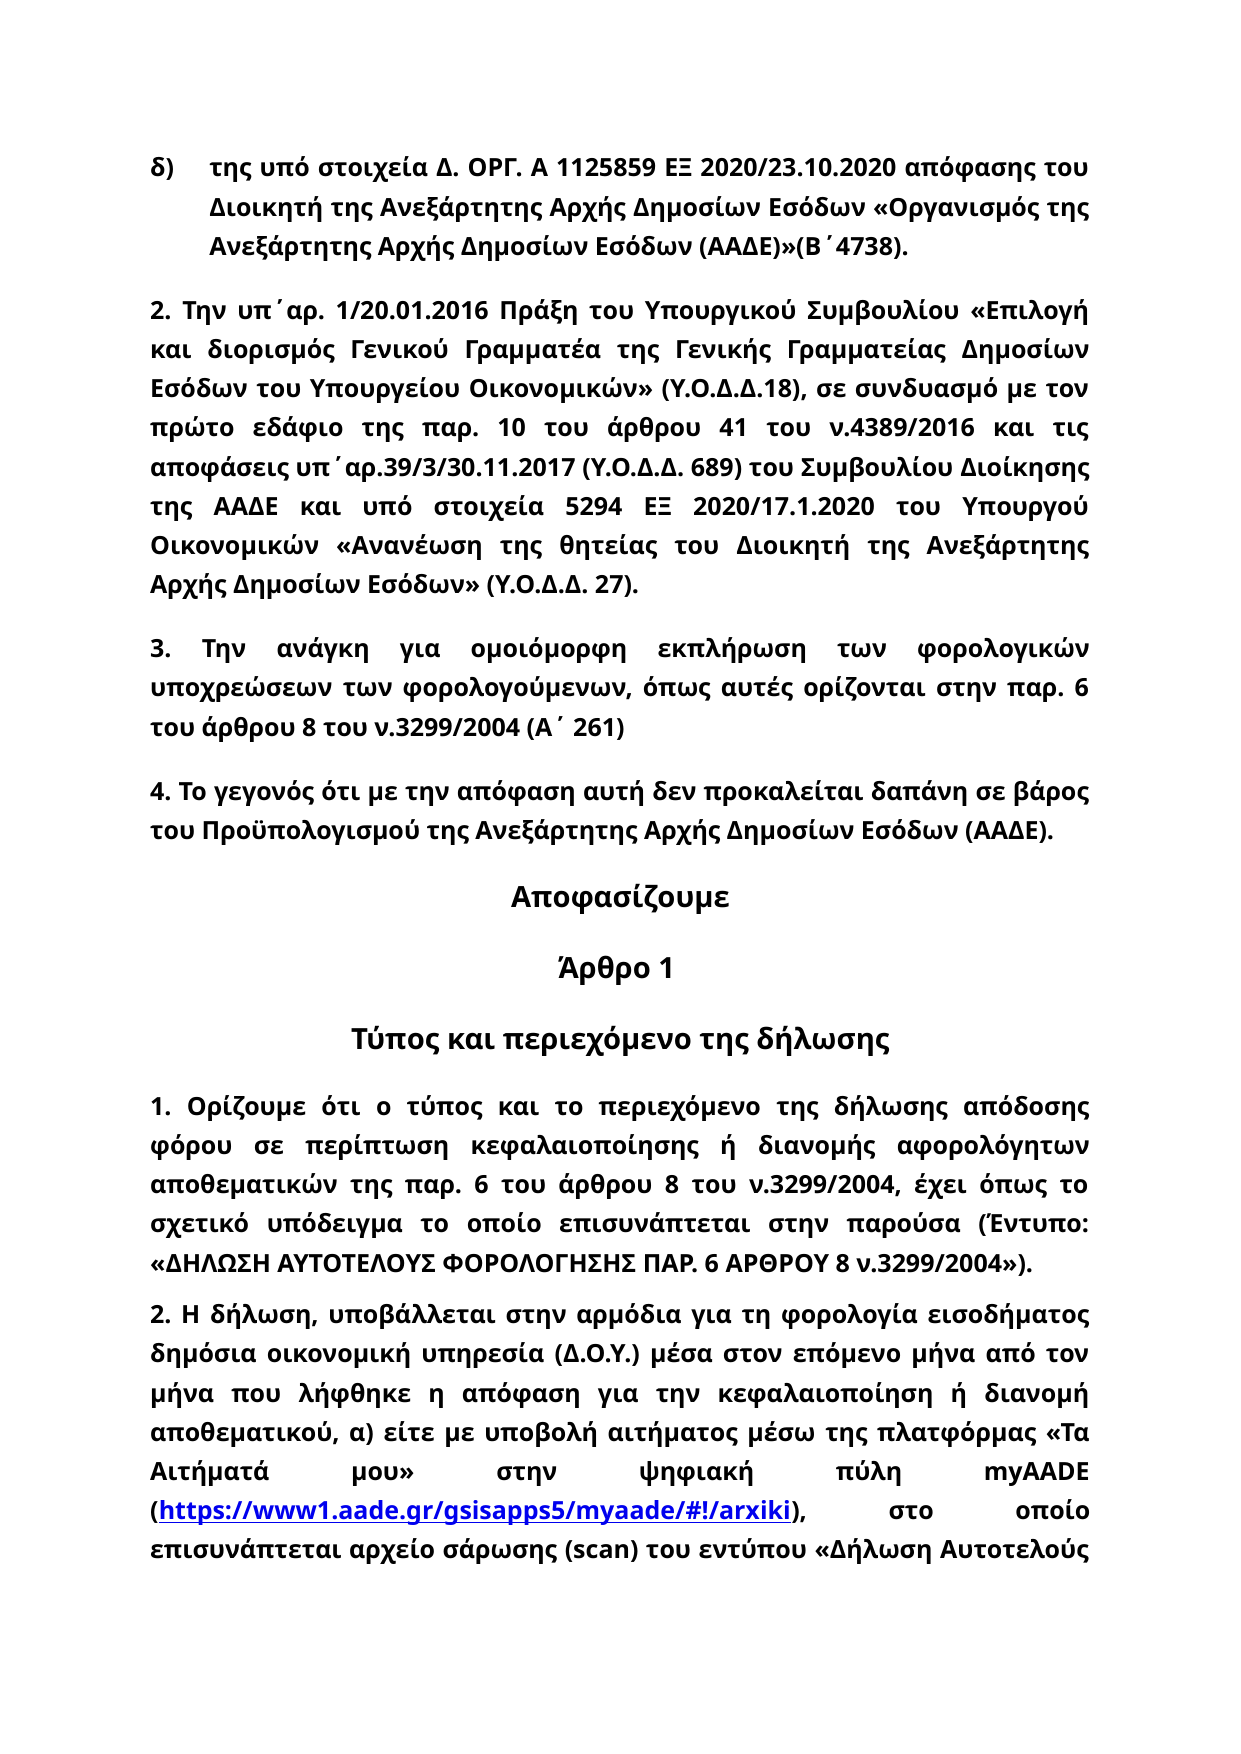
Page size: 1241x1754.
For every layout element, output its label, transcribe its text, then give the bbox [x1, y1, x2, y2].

text 1. Ορίζουμε ότι ο τύπος και το περιεχόμενο της δήλωσης απόδοσης φόρου σε περίπτωση κεφαλαιοποίησης ή διανομής αφορολόγητων αποθεματικών της παρ. 6 του άρθρου 8 του ν.3299/2004, έχει όπως το σχετικό υπόδειγμα το οποίο επισυνάπτεται στην παρούσα (Έντυπο: «ΔΗΛΩΣΗ ΑΥΤΟΤΕΛΟΥΣ ΦΟΡΟΛΟΓΗΣΗΣ ΠΑΡ. 6 ΑΡΘΡΟΥ 8 ν.3299/2004»). [150, 1088, 1090, 1279]
text 2. Η δήλωση, υποβάλλεται στην αρμόδια για τη φορολογία εισοδήματος δημόσια οικονομική υπηρεσία (Δ.Ο.Υ.) μέσα στον επόμενο μήνα από τον μήνα που λήφθηκε η απόφαση για την κεφαλαιοποίηση ή διανομή αποθεματικού, α) είτε με υποβολή αιτήματος μέσω της πλατφόρμας «Τα Αιτήματά μου» στην ψηφιακή πύλη myAADE (https://www1.aade.gr/gsisapps5/myaade/#!/arxiki), στο οποίο επισυνάπτεται αρχείο σάρωσης (scan) του εντύπου «Δήλωση Αυτοτελούς [150, 1297, 1090, 1566]
text 3. Την ανάγκη για ομοιόμορφη εκπλήρωση των φορολογικών υποχρεώσεων των φορολογούμενων, όπως αυτές ορίζονται στην παρ. 6 του άρθρου 8 του ν.3299/2004 (Α΄ 261) [150, 631, 1090, 743]
subtitle Άρθρο 1 [150, 947, 1090, 987]
list δ) της υπό στοιχεία Δ. ΟΡΓ. Α 1125859 ΕΞ 2020/23.10.2020 απόφασης του Διοικητή της Ανεξάρτητης Αρχής Δημοσίων Εσόδων «Οργανισμός της Ανεξάρτητης Αρχής Δημοσίων Εσόδων (ΑΑΔΕ)»(Β΄4738). [150, 150, 1090, 262]
subtitle Τύπος και περιεχόμενο της δήλωσης [150, 1018, 1090, 1058]
text 4. Το γεγονός ότι με την απόφαση αυτή δεν προκαλείται δαπάνη σε βάρος του Προϋπολογισμού της Ανεξάρτητης Αρχής Δημοσίων Εσόδων (ΑΑΔΕ). [150, 773, 1090, 847]
text Αποφασίζουμε [150, 877, 1090, 916]
text 2. Την υπ΄αρ. 1/20.01.2016 Πράξη του Υπουργικού Συμβουλίου «Επιλογή και διορισμός Γενικού Γραμματέα της Γενικής Γραμματείας Δημοσίων Εσόδων του Υπουργείου Οικονομικών» (Υ.Ο.Δ.Δ.18), σε συνδυασμό με τον πρώτο εδάφιο της παρ. 10 του άρθρου 41 του ν.4389/2016 και τις αποφάσεις υπ΄αρ.39/3/30.11.2017 (Υ.Ο.Δ.Δ. 689) του Συμβουλίου Διοίκησης της ΑΑΔΕ και υπό στοιχεία 5294 ΕΞ 2020/17.1.2020 του Υπουργού Οικονομικών «Ανανέωση της θητείας του Διοικητή της Ανεξάρτητης Αρχής Δημοσίων Εσόδων» (Υ.Ο.Δ.Δ. 27). [150, 292, 1090, 601]
